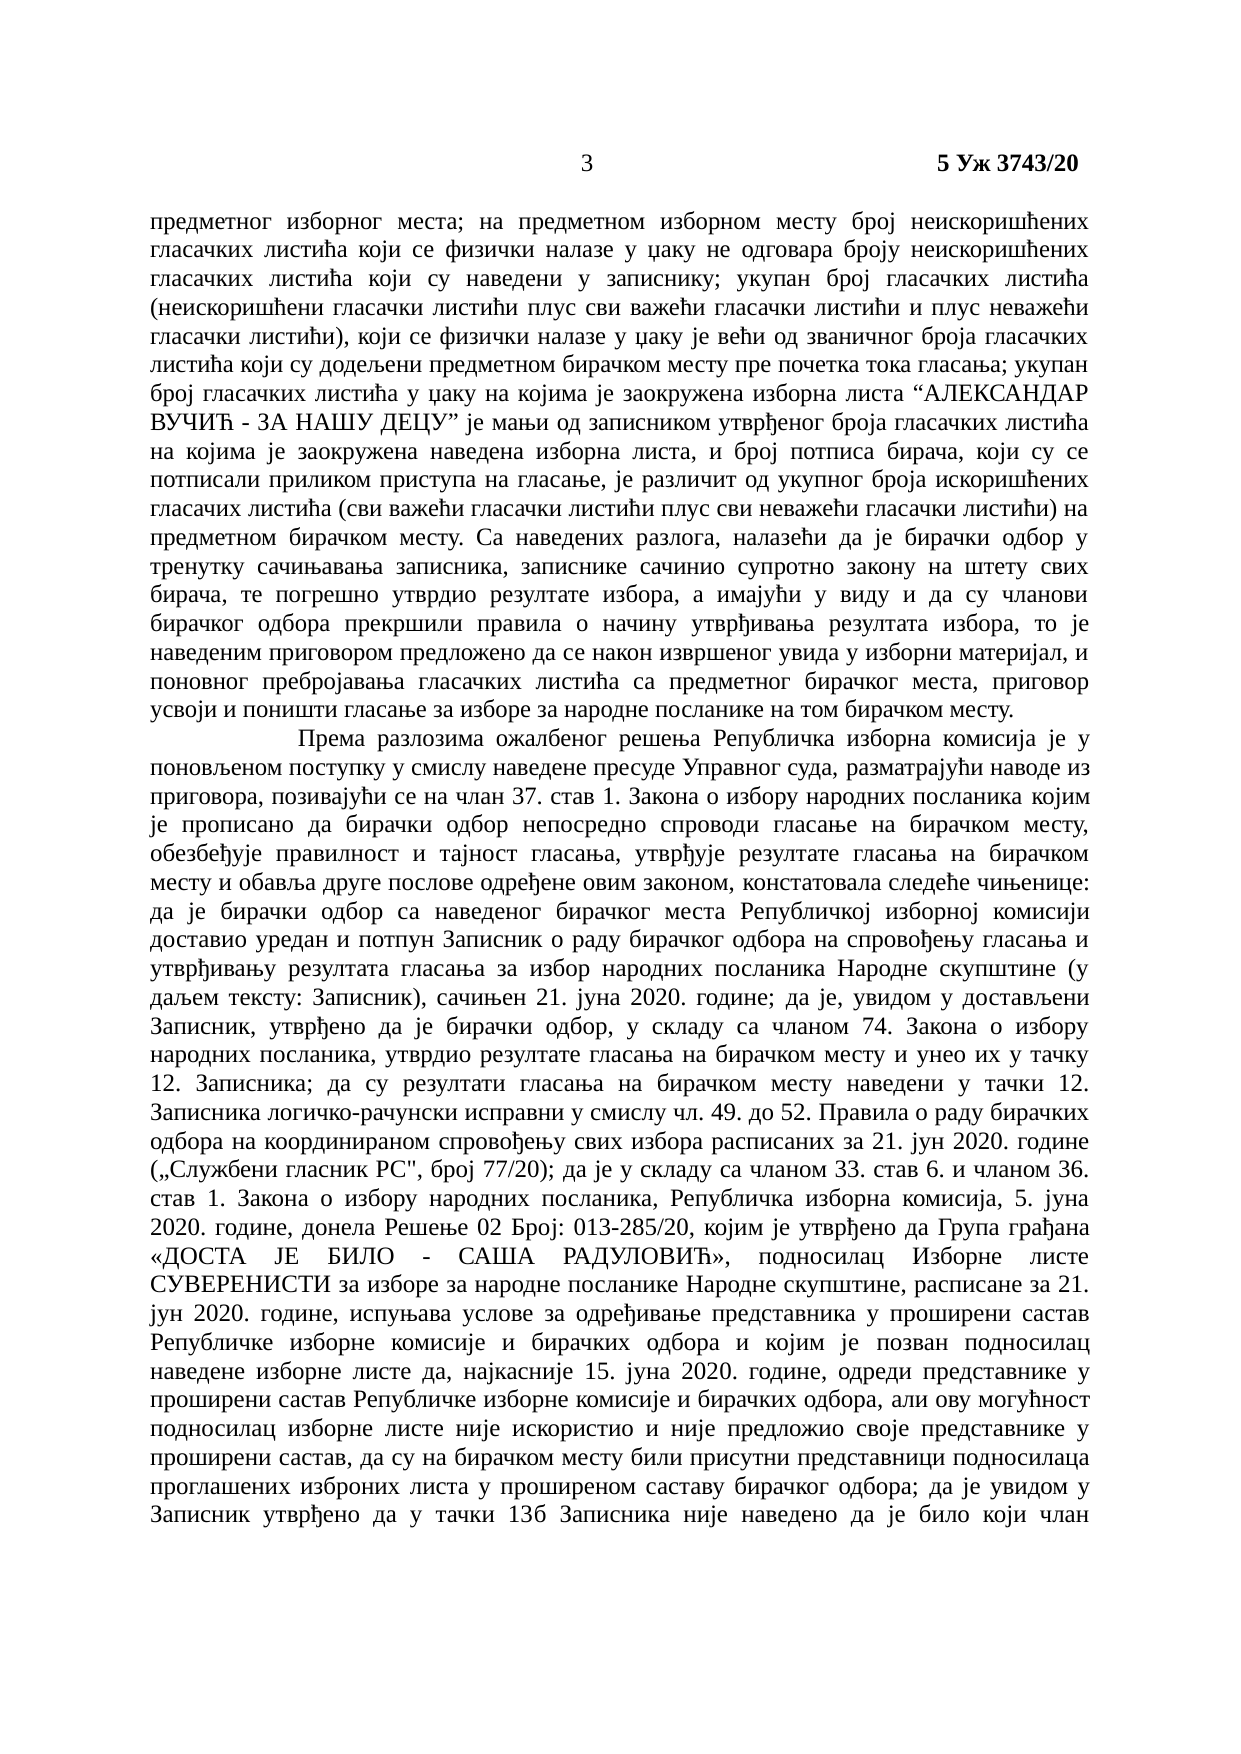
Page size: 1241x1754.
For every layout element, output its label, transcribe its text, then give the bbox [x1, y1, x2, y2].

text Према разлозима ожалбеног решења Републичка изборна комисија је у поновљеном поступку у смислу наведене пресуде Управног суда, разматрајући наводе из приговора, позивајући се на члан 37. став 1. Закона о избору народних посланика којим је прописано да бирачки одбор непосредно спроводи гласање на бирачком месту, обезбеђује правилност и тајност гласања, утврђује резултате гласања на бирачком месту и обавља друге послове одређене овим законом, констатовала следеће чињенице: да је бирачки одбор са наведеног бирачког места Републичкој изборној комисији доставио уредан и потпун Записник о раду бирачког одбора на спровођењу гласања и утврђивању резултата гласања за избор народних посланика Народне скупштине (у даљем тексту: Записник), сачињен 21. јуна 2020. године; да је, увидом у достављени Записник, утврђено да је бирачки одбор, у складу са чланом 74. Закона о избору народних посланика, утврдио резултате гласања на бирачком месту и унео их у тачку 12. Записника; да су резултати гласања на бирачком месту наведени у тачки 12. Записника логичко-рачунски исправни у смислу чл. 49. до 52. Правила о раду бирачких одбора на координираном спровођењу свих избора расписаних за 21. јун 2020. године („Службени гласник РС", број 77/20); да је у складу са чланом 33. став 6. и чланом 36. став 1. Закона о избору народних посланика, Републичка изборна комисија, 5. јуна 2020. године, донела Решење 02 Број: 013-285/20, којим је утврђено да Група грађана «ДОСТА ЈЕ БИЛО - САША РАДУЛОВИЋ», подносилац Изборне листе СУВЕРЕНИСТИ за изборе за народне посланике Народне скупштине, расписане за 21. јун 2020. године, испуњава услове за одређивање представника у проширени састав Републичке изборне комисије и бирачких одбора и којим је позван подносилац наведене изборне листе да, најкасније 15. јуна 2020. године, одреди представнике у проширени састав Републичке изборне комисије и бирачких одбора, али ову могућност подносилац изборне листе није искористио и није предложио своје представнике у проширени састав, да су на бирачком месту били присутни представници подносилаца проглашених изброних листа у проширеном саставу бирачког одбора; да је увидом у Записник утврђено да у тачки 13б Записника није наведено да је било који члан [150, 723, 1090, 1528]
text предметног изборног места; на предметном изборном месту број неискоришћених гласачких листића који се физички налазе у џаку не одговара броју неискоришћених гласачких листића који су наведени у записнику; укупан број гласачких листића (неискоришћени гласачки листићи плус сви важећи гласачки листићи и плус неважећи гласачки листићи), који се физички налазе у џаку је већи од званичног броја гласачких листића који су додељени предметном бирачком месту пре почетка тока гласања; укупан број гласачких листића у џаку на којима је заокружена изборна листа “АЛЕКСАНДАР ВУЧИЋ - ЗА НАШУ ДЕЦУ” је мањи од записником утврђеног броја гласачких листића на којима је заокружена наведена изборна листа, и број потписа бирача, који су се потписали приликом приступа на гласање, је различит од укупног броја искоришћених гласачих листића (сви важећи гласачки листићи плус сви неважећи гласачки листићи) на предметном бирачком месту. Са наведених разлога, налазећи да је бирачки одбор у тренутку сачињавања записника, записнике сачинио супротно закону на штету свих бирача, те погрешно утврдио резултате избора, а имајући у виду и да су чланови бирачког одбора прекршили правила о начину утврђивања резултата избора, то је наведеним приговором предложено да се након извршеног увида у изборни материјал, и поновног пребројавања гласачких листића са предметног бирачког места, приговор усвоји и поништи гласање за изборе за народне посланике на том бирачком месту. [150, 206, 1090, 723]
